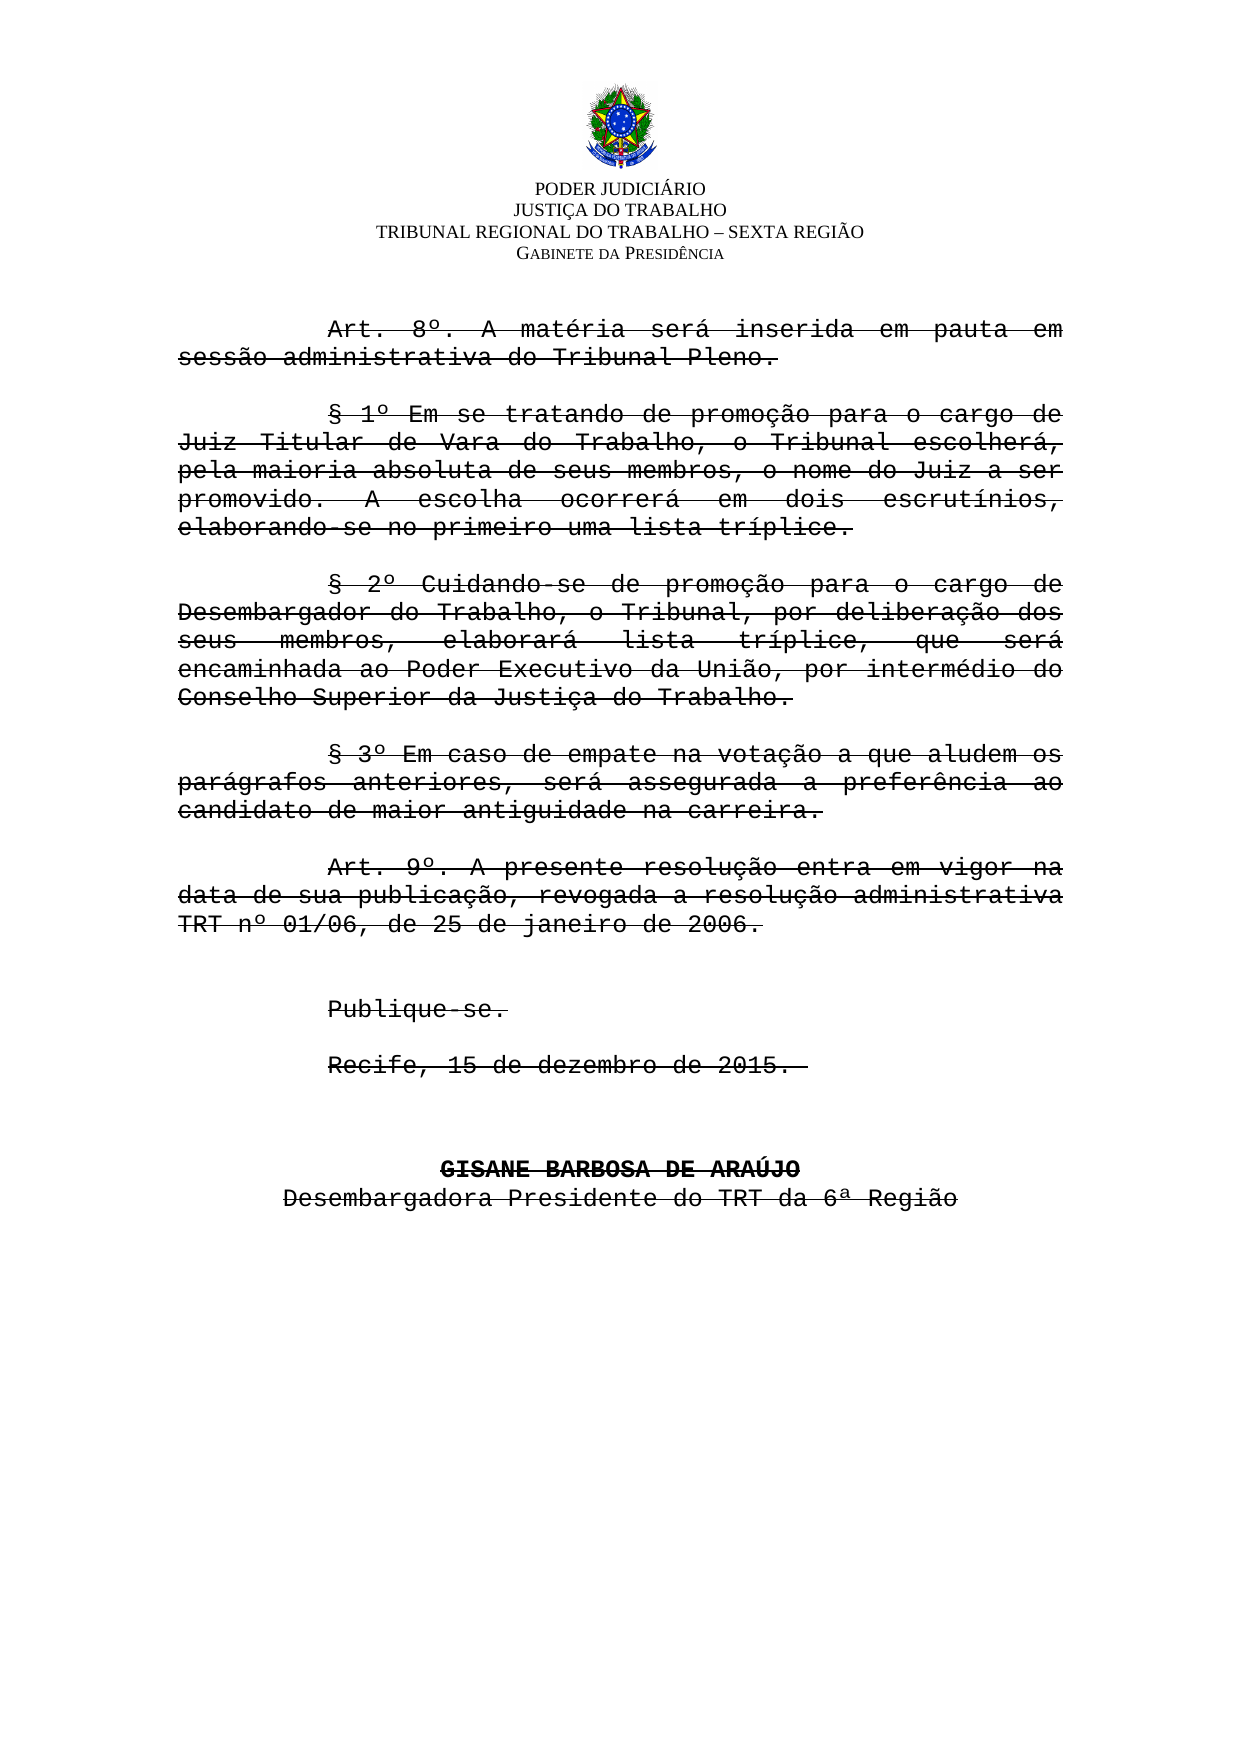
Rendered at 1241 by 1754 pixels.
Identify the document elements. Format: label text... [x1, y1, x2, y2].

text § 3º Em caso de empate na votação a que aludem os parágrafos anteriores, será assegurada a preferência ao candidato de maior antiguidade na carreira. [177, 741, 1063, 783]
text Publique-se. [177, 996, 1067, 1024]
text § 1º Em se tratando de promoção para o cargo de Juiz Titular de Vara do Trabalho, o Tribunal escolherá, pela maioria absoluta de seus membros, o nome do Juiz a ser promovido. A escolha ocorrerá em dois escrutínios, elaborando-se no primeiro uma lista tríplice. [177, 444, 1063, 471]
text § 2º Cuidando-se de promoção para o cargo de Desembargador do Trabalho, o Tribunal, por deliberação dos seus membros, elaborará lista tríplice, que será encaminhada ao Poder Executivo da União, por intermédio do Conselho Superior da Justiça do Trabalho. [177, 571, 1063, 613]
text § 2º Cuidando-se de promoção para o cargo de Desembargador do Trabalho, o Tribunal, por deliberação dos seus membros, elaborará lista tríplice, que será encaminhada ao Poder Executivo da União, por intermédio do Conselho Superior da Justiça do Trabalho. [177, 671, 1063, 713]
text § 2º Cuidando-se de promoção para o cargo de Desembargador do Trabalho, o Tribunal, por deliberação dos seus membros, elaborará lista tríplice, que será encaminhada ao Poder Executivo da União, por intermédio do Conselho Superior da Justiça do Trabalho. [177, 642, 1063, 670]
text Art. 8º. A matéria será inserida em pauta em sessão administrativa do Tribunal Pleno. [177, 316, 1063, 373]
text § 1º Em se tratando de promoção para o cargo de Juiz Titular de Vara do Trabalho, o Tribunal escolherá, pela maioria absoluta de seus membros, o nome do Juiz a ser promovido. A escolha ocorrerá em dois escrutínios, elaborando-se no primeiro uma lista tríplice. [177, 501, 1063, 543]
text Desembargadora Presidente do TRT da 6ª Região [177, 1185, 1063, 1213]
picture [582, 81, 658, 170]
text § 3º Em caso de empate na votação a que aludem os parágrafos anteriores, será assegurada a preferência ao candidato de maior antiguidade na carreira. [177, 784, 1063, 826]
text § 1º Em se tratando de promoção para o cargo de Juiz Titular de Vara do Trabalho, o Tribunal escolherá, pela maioria absoluta de seus membros, o nome do Juiz a ser promovido. A escolha ocorrerá em dois escrutínios, elaborando-se no primeiro uma lista tríplice. [177, 472, 1063, 500]
text GISANE BARBOSA DE ARAÚJO [177, 1157, 1063, 1185]
text § 2º Cuidando-se de promoção para o cargo de Desembargador do Trabalho, o Tribunal, por deliberação dos seus membros, elaborará lista tríplice, que será encaminhada ao Poder Executivo da União, por intermédio do Conselho Superior da Justiça do Trabalho. [177, 614, 1063, 641]
text Art. 9º. A presente resolução entra em vigor na data de sua publicação, revogada a resolução administrativa TRT nº 01/06, de 25 de janeiro de 2006. [177, 897, 1063, 939]
text § 1º Em se tratando de promoção para o cargo de Juiz Titular de Vara do Trabalho, o Tribunal escolherá, pela maioria absoluta de seus membros, o nome do Juiz a ser promovido. A escolha ocorrerá em dois escrutínios, elaborando-se no primeiro uma lista tríplice. [177, 401, 1063, 443]
text Recife, 15 de dezembro de 2015. [177, 1053, 1067, 1081]
text Art. 9º. A presente resolução entra em vigor na data de sua publicação, revogada a resolução administrativa TRT nº 01/06, de 25 de janeiro de 2006. [177, 854, 1063, 896]
